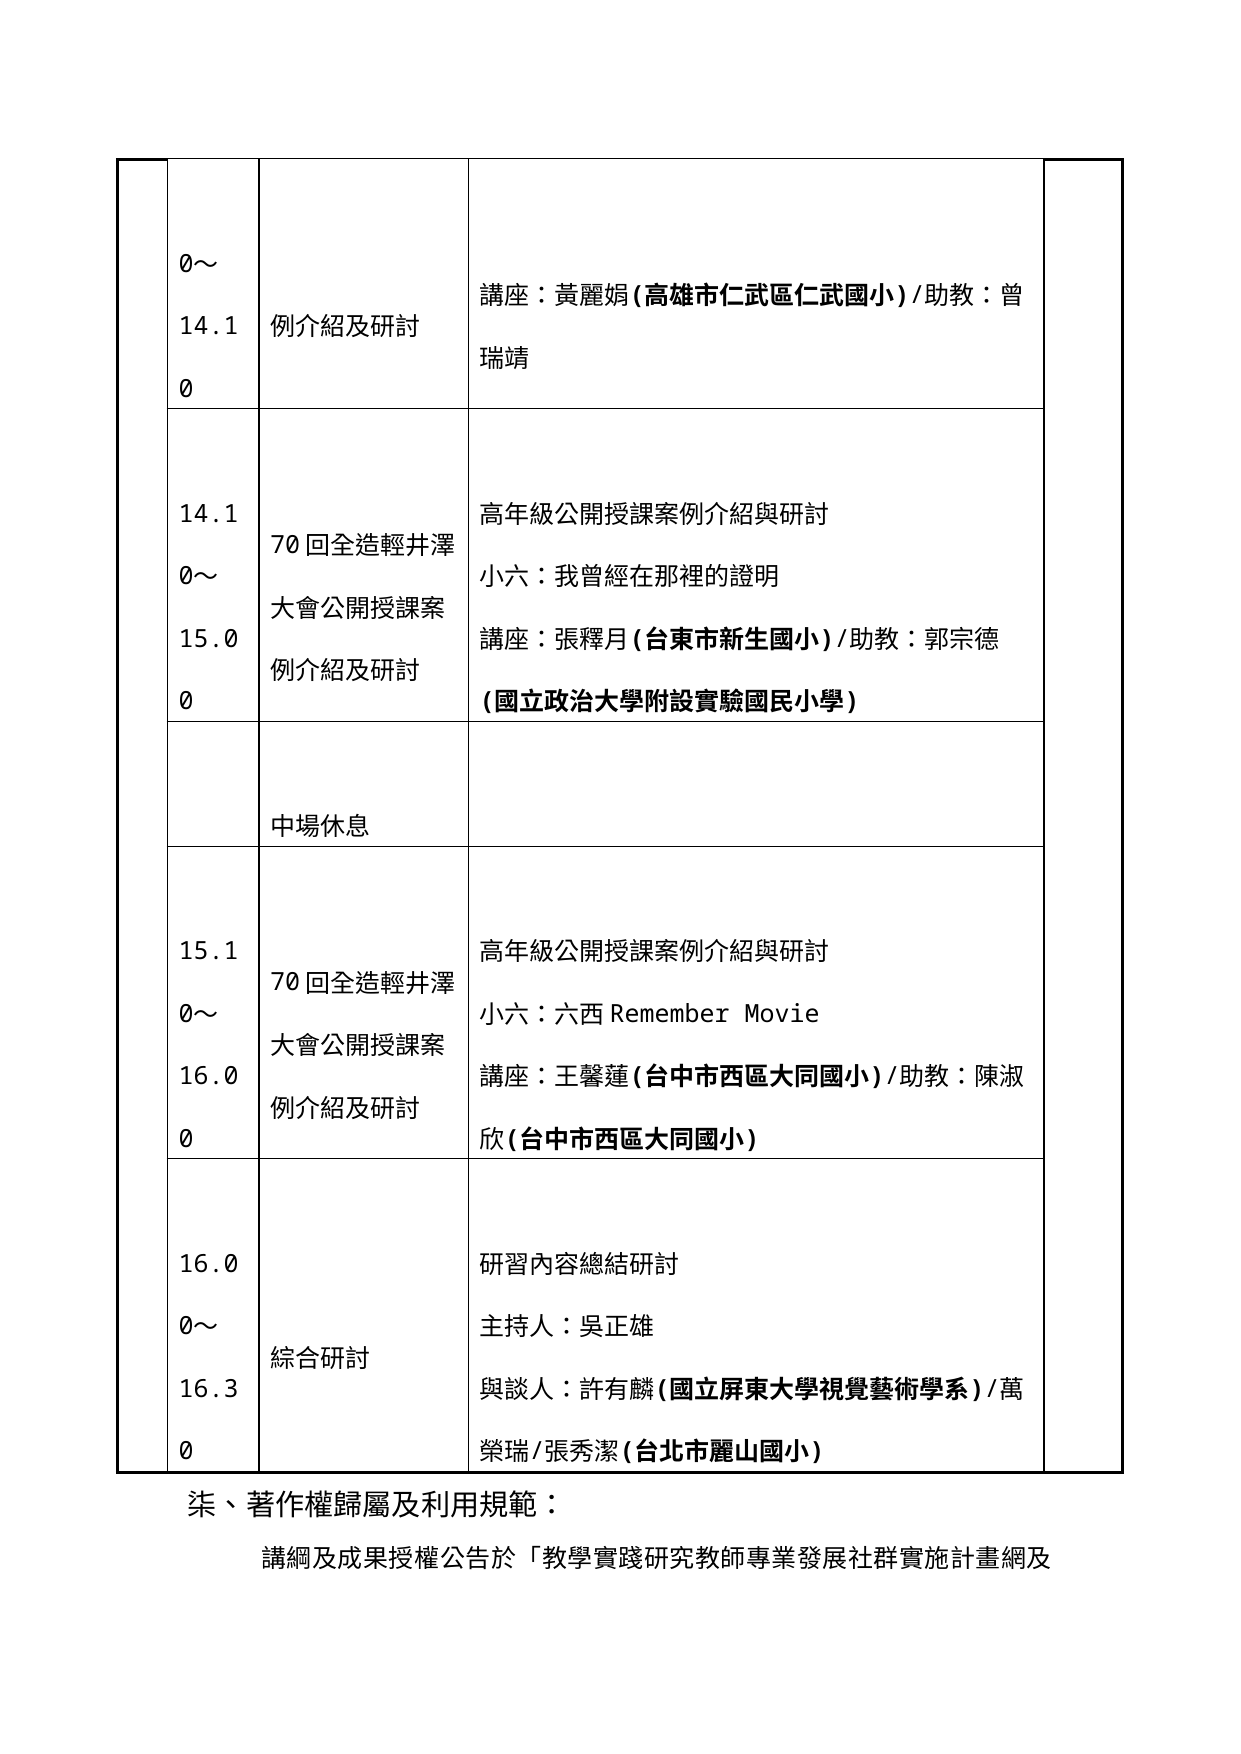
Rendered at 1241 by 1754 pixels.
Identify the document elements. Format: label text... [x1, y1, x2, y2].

table_cell 綜合研討 [260, 1159, 468, 1471]
table_cell 70回全造輕井澤大會公開授課案例介紹及研討 [260, 409, 468, 721]
table_cell 0～14.10 [168, 159, 258, 408]
table_cell 70回全造輕井澤大會公開授課案例介紹及研討 [260, 847, 468, 1158]
table_cell 16.00～16.30 [168, 1159, 258, 1471]
table_cell 講座：黃麗娟(高雄市仁武區仁武國小)/助教：曾瑞靖 [469, 159, 1043, 408]
text 柒、著作權歸屬及利用規範： [187, 1474, 1053, 1526]
table_cell 例介紹及研討 [260, 159, 468, 408]
table_cell 15.10～16.00 [168, 847, 258, 1158]
table_cell 中場休息 [260, 722, 468, 846]
text 講綱及成果授權公告於「教學實踐研究教師專業發展社群實施計畫網及臉書粉絲業」，同意讀者基於個人非營利性質之線上檢索、閱讀、下載或列印。 [202, 1526, 1053, 1578]
table_cell 高年級公開授課案例介紹與研討 小六：我曾經在那裡的證明 講座：張釋月(台東市新生國小)/助教：郭宗德(國立政治大學附設實驗國民小學) [469, 409, 1043, 721]
table_cell [469, 722, 1043, 846]
table_cell 14.10～15.00 [168, 409, 258, 721]
table_cell [119, 161, 167, 1471]
table_cell 研習內容總結研討 主持人：吳正雄 與談人：許有麟(國立屏東大學視覺藝術學系)/萬榮瑞/張秀潔(台北市麗山國小) [469, 1159, 1043, 1471]
table_cell 高年級公開授課案例介紹與研討 小六：六西Remember Movie 講座：王馨蓮(台中市西區大同國小)/助教：陳淑欣(台中市西區大同國小) [469, 847, 1043, 1158]
table_cell [168, 722, 258, 846]
table_cell [1045, 161, 1121, 1471]
